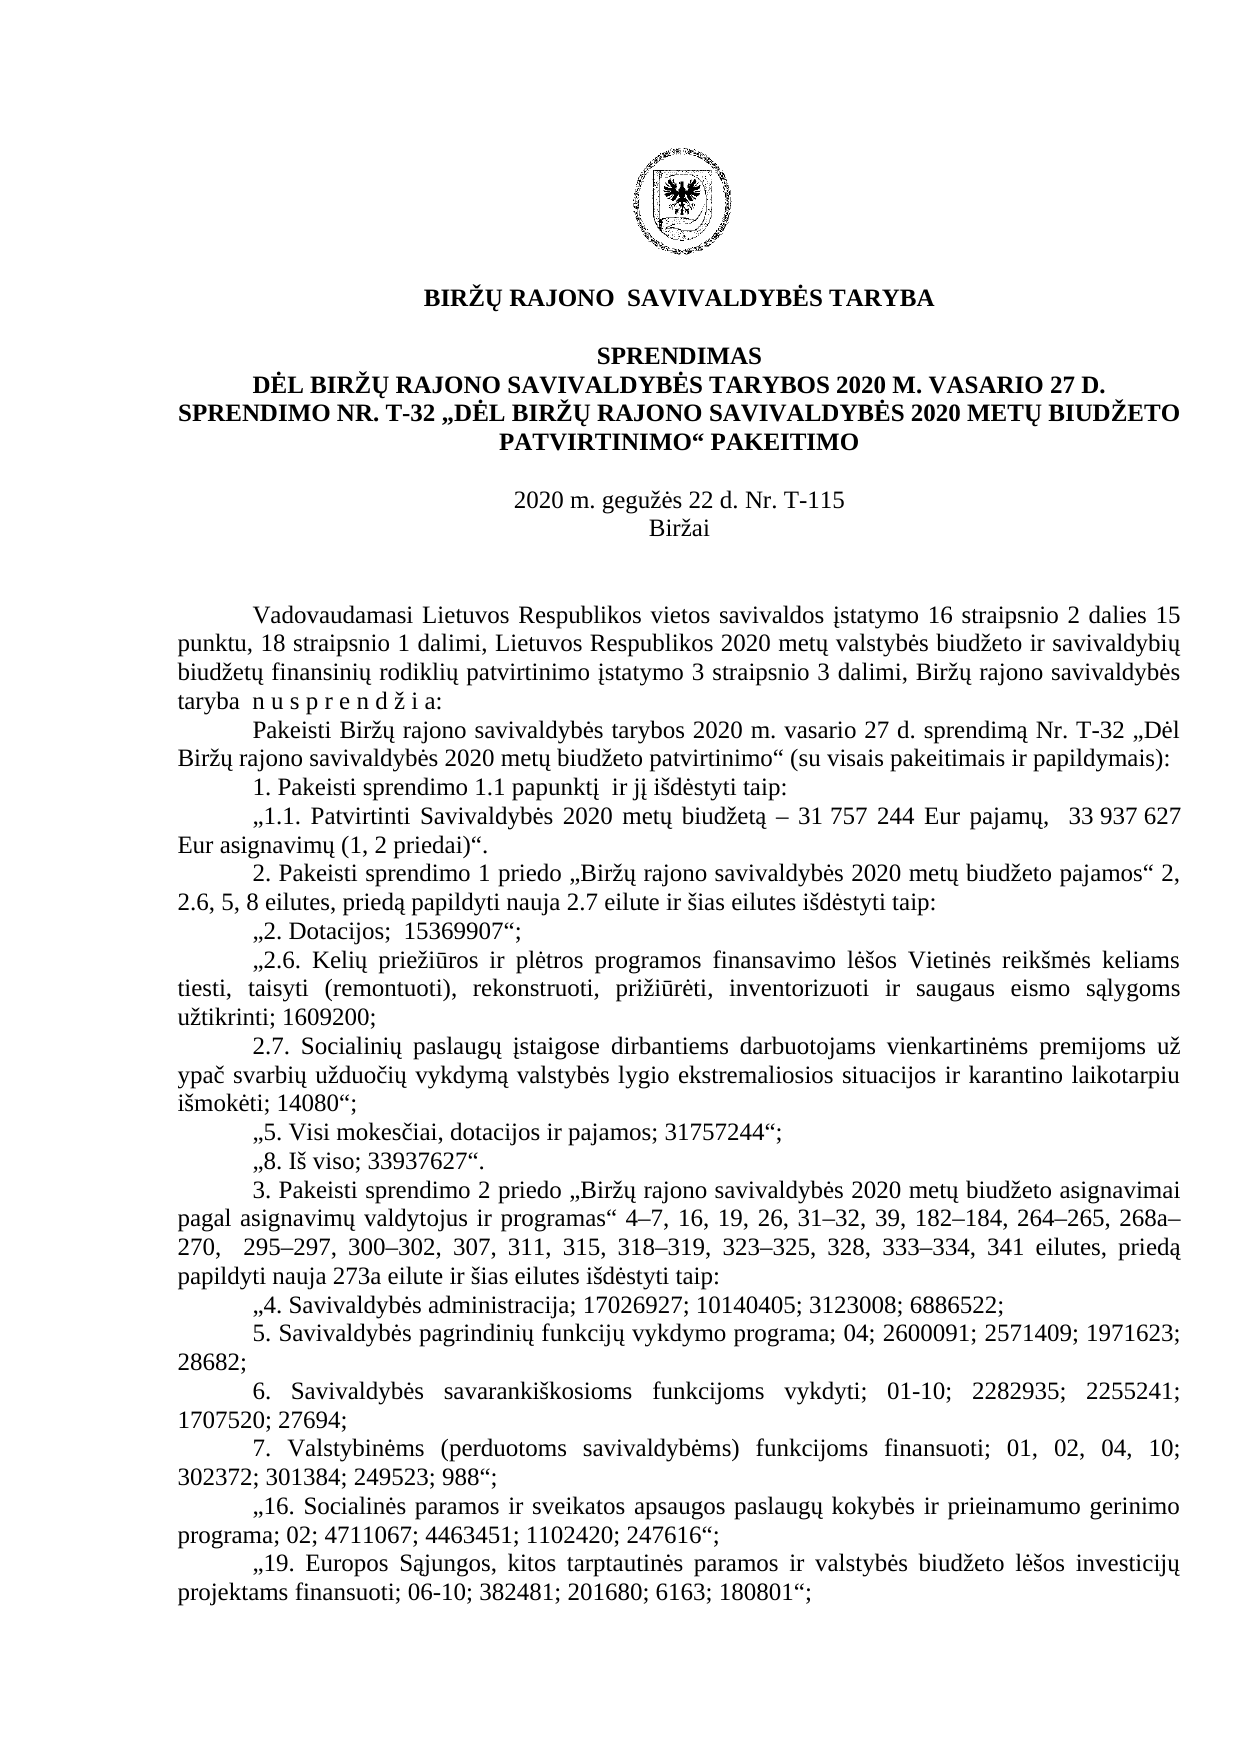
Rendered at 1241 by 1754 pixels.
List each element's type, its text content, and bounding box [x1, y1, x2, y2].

text 5. Savivaldybės pagrindinių funkcijų vykdymo programa; 04; 2600091; 2571409; 1971623; 28682; [177, 1318, 1181, 1376]
text 2.7. Socialinių paslaugų įstaigose dirbantiems darbuotojams vienkartinėms premijoms už ypač svarbių užduočių vykdymą valstybės lygio ekstremaliosios situacijos ir karantino laikotarpiu išmokėti; 14080“; [177, 1031, 1181, 1117]
text 2020 m. gegužės 22 d. Nr. T-115 [177, 485, 1181, 513]
text „4. Savivaldybės administracija; 17026927; 10140405; 3123008; 6886522; [177, 1290, 1181, 1318]
text BIRŽŲ RAJONO SAVIVALDYBĖS TARYBA [177, 283, 1181, 312]
text Vadovaudamasi Lietuvos Respublikos vietos savivaldos įstatymo 16 straipsnio 2 dalies 15 punktu, 18 straipsnio 1 dalimi, Lietuvos Respublikos 2020 metų valstybės biudžeto ir savivaldybių biudžetų finansinių rodiklių patvirtinimo įstatymo 3 straipsnio 3 dalimi, Biržų rajono savivaldybės taryba n u s p r e n d ž i a: [177, 600, 1181, 715]
text „5. Visi mokesčiai, dotacijos ir pajamos; 31757244“; [177, 1117, 1181, 1146]
text „16. Socialinės paramos ir sveikatos apsaugos paslaugų kokybės ir prieinamumo gerinimo programa; 02; 4711067; 4463451; 1102420; 247616“; [177, 1491, 1181, 1548]
text „8. Iš viso; 33937627“. [177, 1146, 1181, 1175]
text 6. Savivaldybės savarankiškosioms funkcijoms vykdyti; 01-10; 2282935; 2255241; 1707520; 27694; [177, 1376, 1181, 1433]
text 2. Pakeisti sprendimo 1 priedo „Biržų rajono savivaldybės 2020 metų biudžeto pajamos“ 2, 2.6, 5, 8 eilutes, priedą papildyti nauja 2.7 eilute ir šias eilutes išdėstyti taip: [177, 858, 1181, 916]
text Biržai [177, 513, 1181, 542]
text 7. Valstybinėms (perduotoms savivaldybėms) funkcijoms finansuoti; 01, 02, 04, 10; 302372; 301384; 249523; 988“; [177, 1433, 1181, 1491]
text „19. Europos Sąjungos, kitos tarptautinės paramos ir valstybės biudžeto lėšos investicijų projektams finansuoti; 06-10; 382481; 201680; 6163; 180801“; [177, 1548, 1181, 1606]
text DĖL BIRŽŲ RAJONO SAVIVALDYBĖS TARYBOS 2020 M. VASARIO 27 D. SPRENDIMO NR. T-32 „DĖL BIRŽŲ RAJONO SAVIVALDYBĖS 2020 METŲ BIUDŽETO PATVIRTINIMO“ PAKEITIMO [177, 370, 1181, 456]
text „2. Dotacijos; 15369907“; [177, 916, 1181, 945]
text 3. Pakeisti sprendimo 2 priedo „Biržų rajono savivaldybės 2020 metų biudžeto asignavimai pagal asignavimų valdytojus ir programas“ 4–7, 16, 19, 26, 31–32, 39, 182–184, 264–265, 268a–270, 295–297, 300–302, 307, 311, 315, 318–319, 323–325, 328, 333–334, 341 eilutes, priedą papildyti nauja 273a eilute ir šias eilutes išdėstyti taip: [177, 1175, 1181, 1290]
text „2.6. Kelių priežiūros ir plėtros programos finansavimo lėšos Vietinės reikšmės keliams tiesti, taisyti (remontuoti), rekonstruoti, prižiūrėti, inventorizuoti ir saugaus eismo sąlygoms užtikrinti; 1609200; [177, 945, 1181, 1031]
text Pakeisti Biržų rajono savivaldybės tarybos 2020 m. vasario 27 d. sprendimą Nr. T-32 „Dėl Biržų rajono savivaldybės 2020 metų biudžeto patvirtinimo“ (su visais pakeitimais ir papildymais): [177, 715, 1181, 772]
text „1.1. Patvirtinti Savivaldybės 2020 metų biudžetą – 31 757 244 Eur pajamų, 33 937 627 Eur asignavimų (1, 2 priedai)“. [177, 801, 1181, 858]
text 1. Pakeisti sprendimo 1.1 papunktį ir jį išdėstyti taip: [177, 772, 1181, 801]
text SPRENDIMAS [177, 341, 1181, 370]
